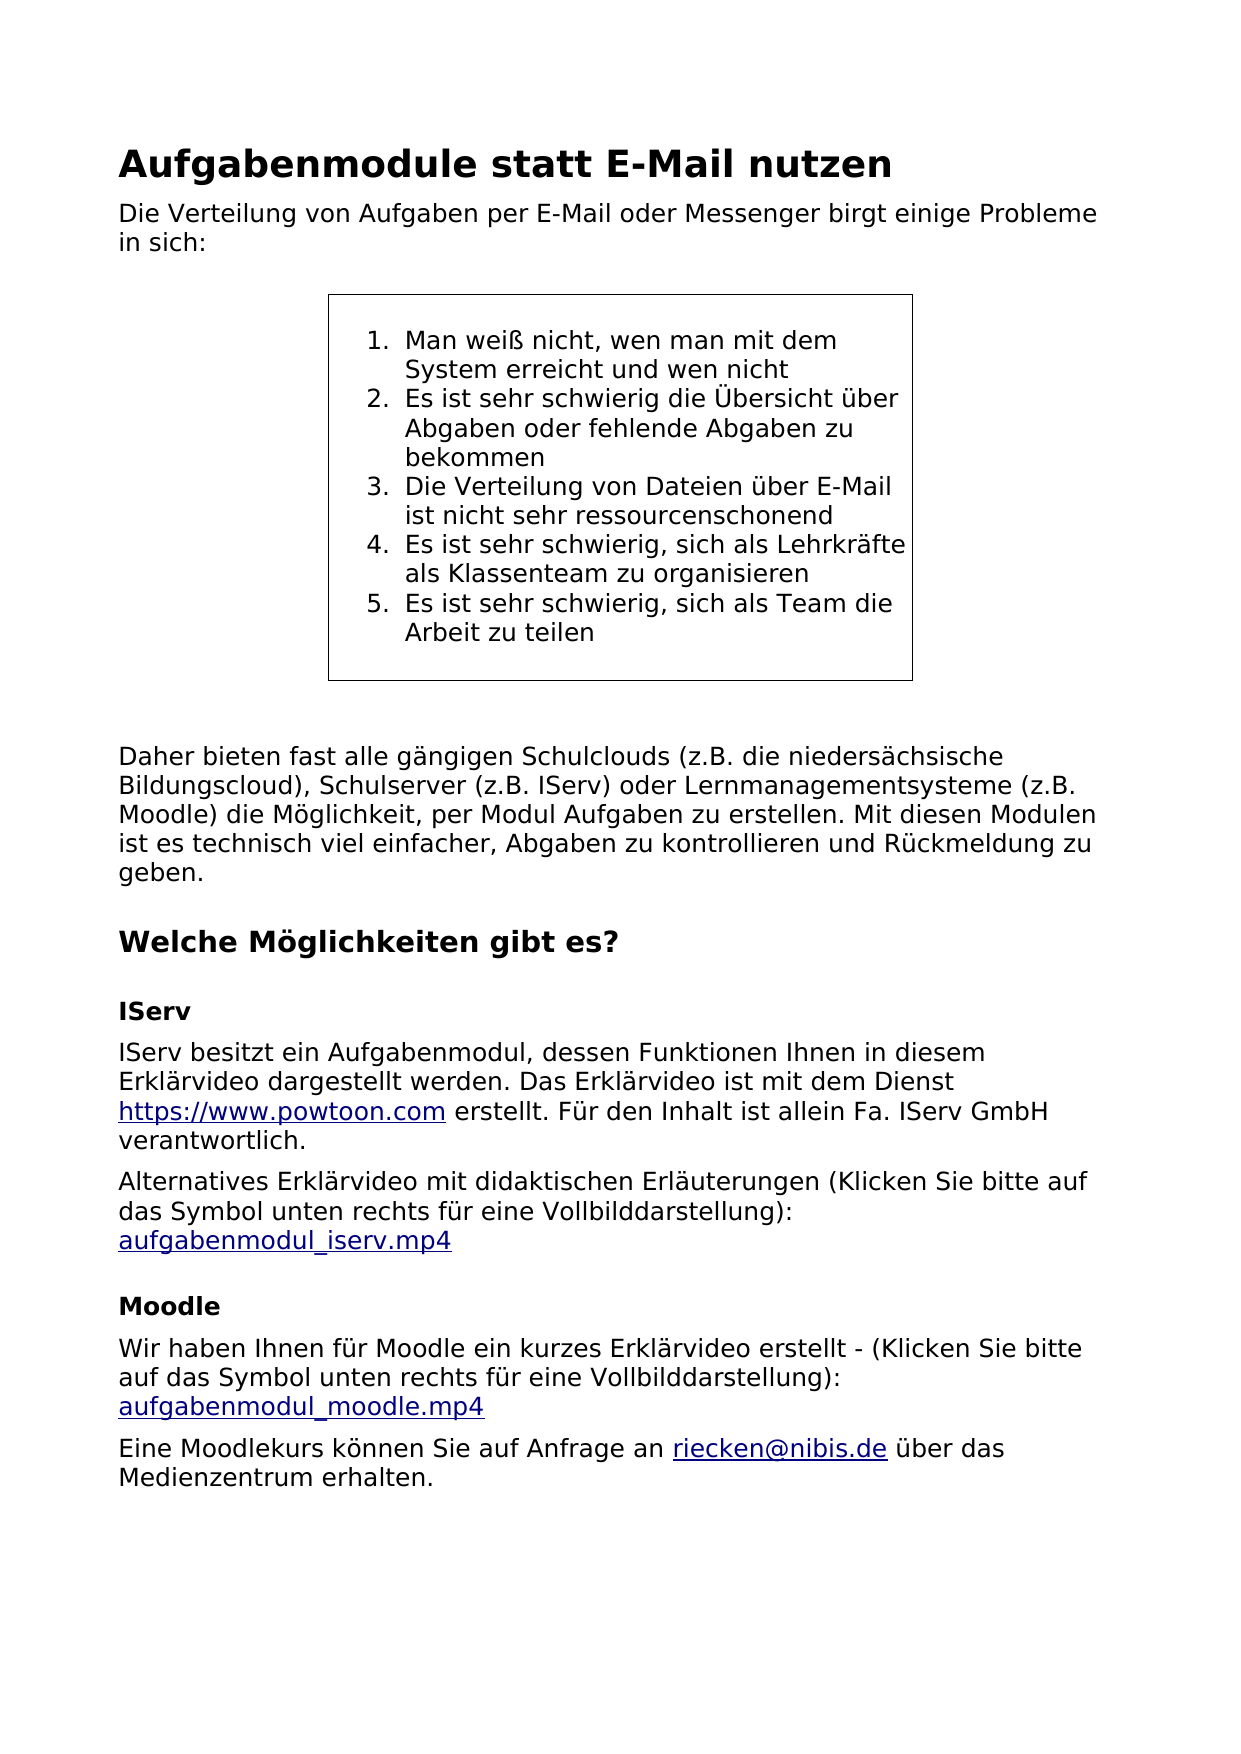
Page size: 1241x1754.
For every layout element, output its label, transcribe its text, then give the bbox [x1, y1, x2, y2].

text Die Verteilung von Aufgaben per E-Mail oder Messenger birgt einige Probleme in sich: [118, 199, 1122, 258]
subtitle IServ [118, 997, 1122, 1026]
text IServ besitzt ein Aufgabenmodul, dessen Funktionen Ihnen in diesem Erklärvideo dargestellt werden. Das Erklärvideo ist mit dem Dienst https://www.powtoon.com erstellt. Für den Inhalt ist allein Fa. IServ GmbH verantwortlich. [118, 1038, 1122, 1155]
table_header Man weiß nicht, wen man mit dem System erreicht und wen nicht Es ist sehr schwierig die Übersicht über Abgaben oder fehlende Abgaben zu bekommen Die Verteilung von Dateien über E-Mail ist nicht sehr ressourcenschonend Es ist sehr schwierig, sich als Lehrkräfte als Klassenteam zu organisieren Es ist sehr schwierig, sich als Team die Arbeit zu teilen [329, 295, 912, 679]
subtitle Aufgabenmodule statt E-Mail nutzen [118, 143, 1122, 187]
text Daher bieten fast alle gängigen Schulclouds (z.B. die niedersächsische Bildungscloud), Schulserver (z.B. IServ) oder Lernmanagementsysteme (z.B. Moodle) die Möglichkeit, per Modul Aufgaben zu erstellen. Mit diesen Modulen ist es technisch viel einfacher, Abgaben zu kontrollieren und Rückmeldung zu geben. [118, 742, 1122, 888]
text Alternatives Erklärvideo mit didaktischen Erläuterungen (Klicken Sie bitte auf das Symbol unten rechts für eine Vollbilddarstellung): aufgabenmodul_iserv.mp4 [118, 1168, 1122, 1255]
text Wir haben Ihnen für Moodle ein kurzes Erklärvideo erstellt - (Klicken Sie bitte auf das Symbol unten rechts für eine Vollbilddarstellung): aufgabenmodul_moodle.mp4 [118, 1334, 1122, 1422]
subtitle Moodle [118, 1293, 1122, 1322]
subtitle Welche Möglichkeiten gibt es? [118, 925, 1122, 959]
text Eine Moodlekurs können Sie auf Anfrage an riecken@nibis.de über das Medienzentrum erhalten. [118, 1434, 1122, 1493]
